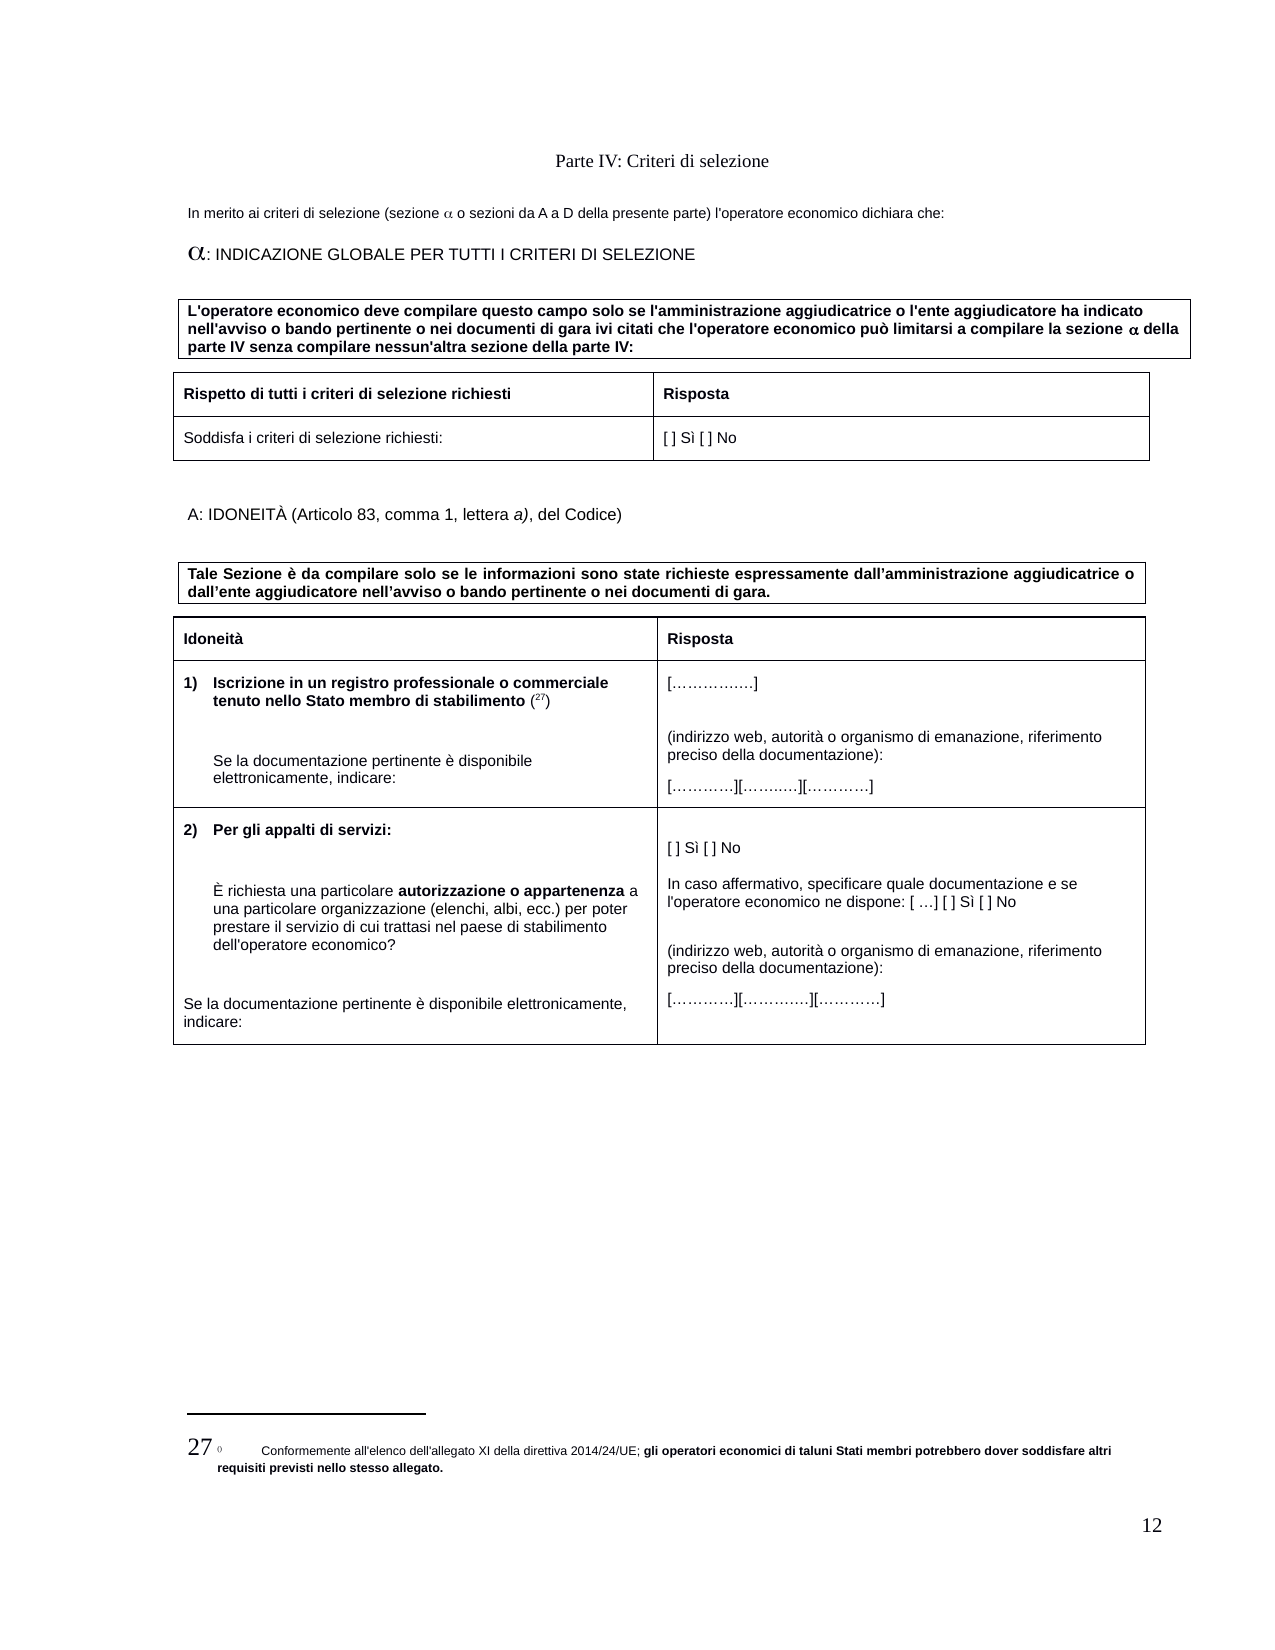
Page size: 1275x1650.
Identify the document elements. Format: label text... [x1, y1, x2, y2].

table_cell Soddisfa i criteri di selezione richiesti: [174, 417, 653, 460]
text In merito ai criteri di selezione (sezione  o sezioni da A a D della presente parte) l'operatore economico dichiara che: [187, 204, 1137, 221]
title : Indicazione globale per tutti i criteri di selezione [187, 241, 1137, 267]
table_header Risposta [658, 618, 1145, 660]
text Tale Sezione è da compilare solo se le informazioni sono state richieste espressamente dall’amministrazione aggiudicatrice o dall’ente aggiudicatore nell’avviso o bando pertinente o nei documenti di gara. [179, 563, 1145, 603]
table_header Risposta [654, 373, 1149, 416]
table_cell Per gli appalti di servizi: È richiesta una particolare autorizzazione o appartenenza a una particolare organizzazione (elenchi, albi, ecc.) per poter prestare il servizio di cui trattasi nel paese di stabilimento dell'operatore economico? Se la documentazione pertinente è disponibile elettronicamente, indicare: [174, 808, 657, 1043]
text Parte IV: Criteri di selezione [187, 150, 1137, 172]
table_header Idoneità [174, 618, 657, 660]
table_cell [………….…] (indirizzo web, autorità o organismo di emanazione, riferimento preciso della documentazione): […………][……..…][…………] [658, 661, 1145, 807]
table_cell Iscrizione in un registro professionale o commerciale tenuto nello Stato membro di stabilimento () Se la documentazione pertinente è disponibile elettronicamente, indicare: [174, 661, 657, 807]
table_cell [ ] Sì [ ] No In caso affermativo, specificare quale documentazione e se l'operatore economico ne dispone: [ …] [ ] Sì [ ] No (indirizzo web, autorità o organismo di emanazione, riferimento preciso della documentazione): […………][……….…][…………] [658, 808, 1145, 1043]
table_cell [ ] Sì [ ] No [654, 417, 1149, 460]
table_header Rispetto di tutti i criteri di selezione richiesti [174, 373, 653, 416]
text L'operatore economico deve compilare questo campo solo se l'amministrazione aggiudicatrice o l'ente aggiudicatore ha indicato nell'avviso o bando pertinente o nei documenti di gara ivi citati che l'operatore economico può limitarsi a compilare la sezione  della parte IV senza compilare nessun'altra sezione della parte IV: [179, 300, 1190, 358]
title A: Idoneità (Articolo 83, comma 1, lettera a), del Codice) [187, 505, 1137, 524]
